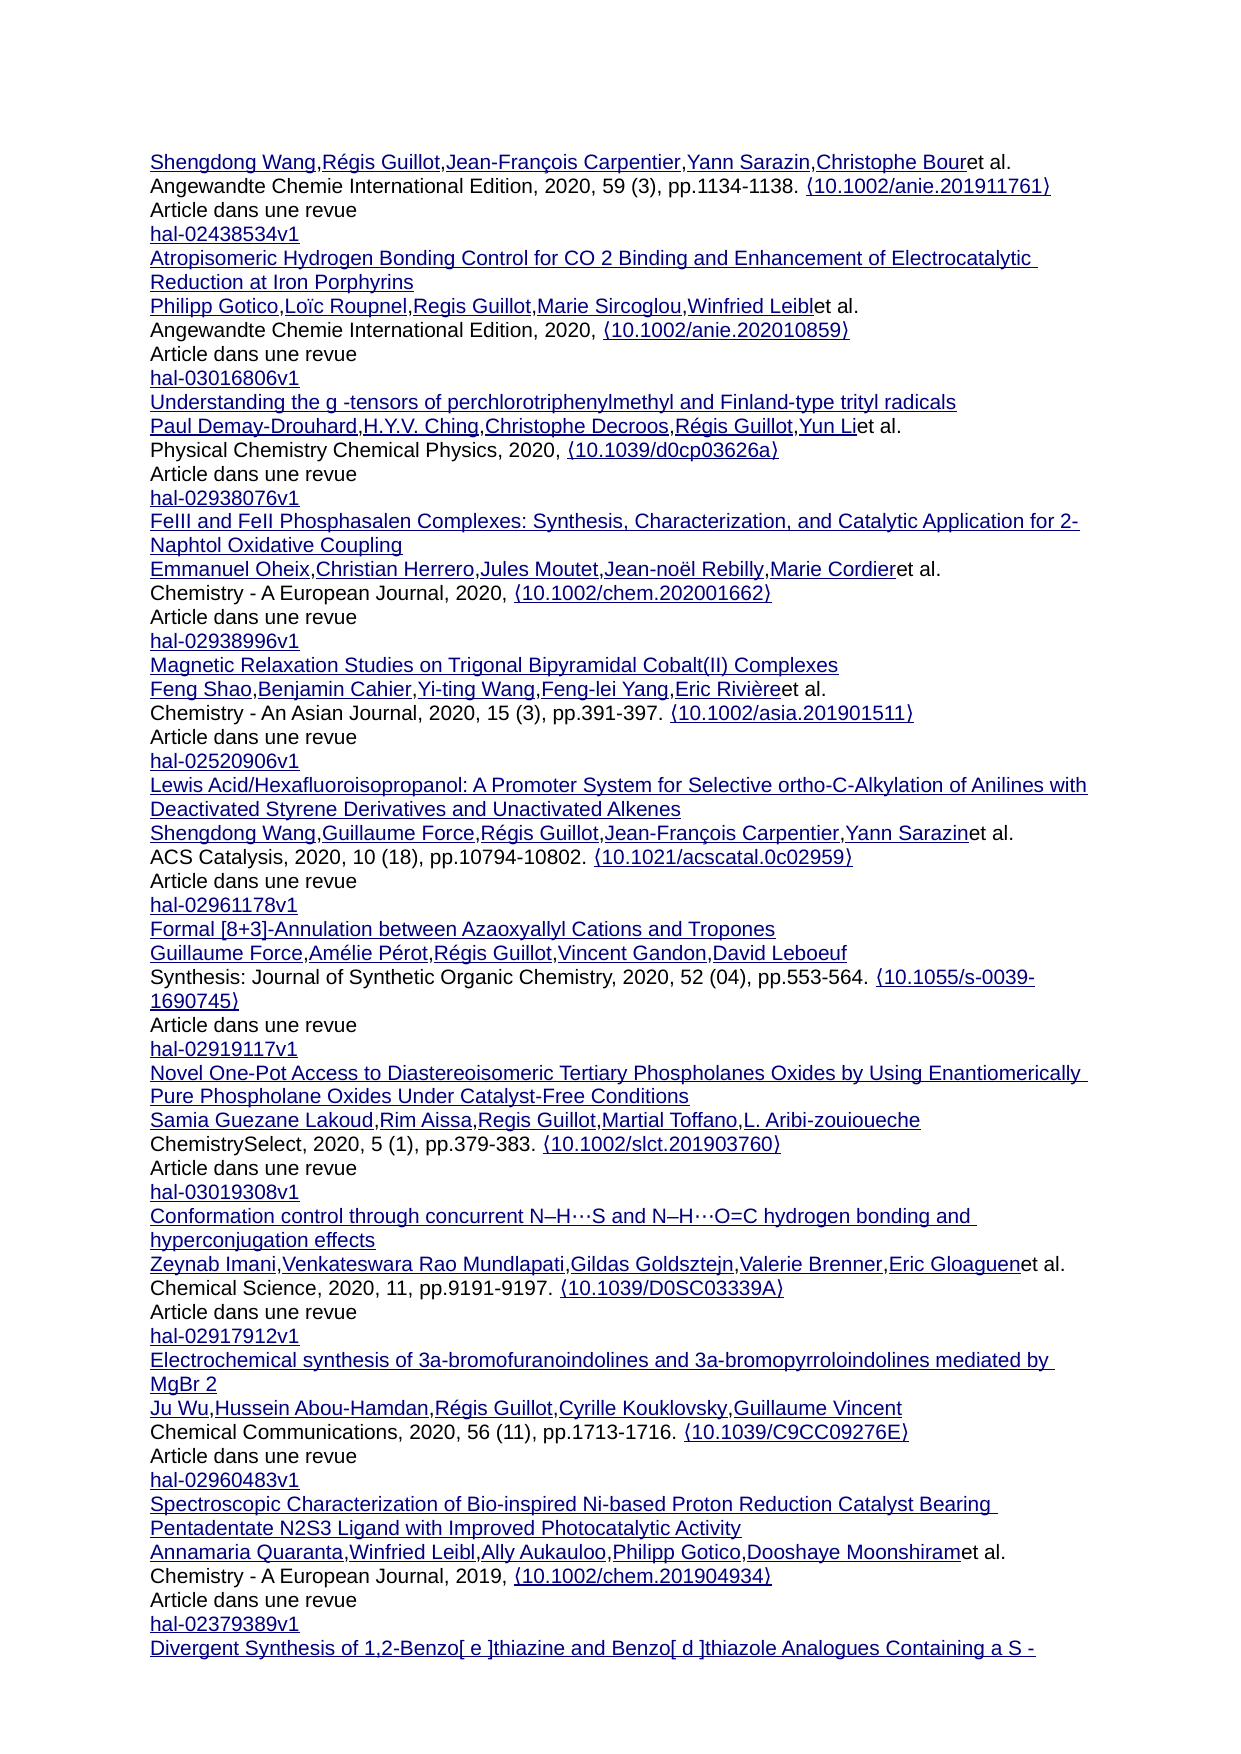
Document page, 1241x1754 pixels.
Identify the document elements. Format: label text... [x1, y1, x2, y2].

table_cell Atropisomeric Hydrogen Bonding Control for CO 2 Binding and Enhancement of Electrocatalytic Reduction at Iron Porphyrins Philipp Gotico,Loïc Roupnel,Regis Guillot,Marie Sircoglou,Winfried Leiblet al. Angewandte Chemie International Edition, 2020, ⟨10.1002/anie.202010859⟩ Article dans une revue hal-03016806v1 [150, 246, 1090, 389]
table_cell Understanding the g -tensors of perchlorotriphenylmethyl and Finland-type trityl radicals Paul Demay-Drouhard,H.Y.V. Ching,Christophe Decroos,Régis Guillot,Yun Liet al. Physical Chemistry Chemical Physics, 2020, ⟨10.1039/d0cp03626a⟩ Article dans une revue hal-02938076v1 [150, 390, 1090, 509]
table_cell Formal [8+3]-Annulation between Azaoxyallyl Cations and Tropones Guillaume Force,Amélie Pérot,Régis Guillot,Vincent Gandon,David Leboeuf Synthesis: Journal of Synthetic Organic Chemistry, 2020, 52 (04), pp.553-564. ⟨10.1055/s-0039-1690745⟩ Article dans une revue hal-02919117v1 [150, 917, 1090, 1060]
table_cell Magnetic Relaxation Studies on Trigonal Bipyramidal Cobalt(II) Complexes Feng Shao,Benjamin Cahier,Yi‐ting Wang,Feng‐lei Yang,Eric Rivièreet al. Chemistry - An Asian Journal, 2020, 15 (3), pp.391-397. ⟨10.1002/asia.201901511⟩ Article dans une revue hal-02520906v1 [150, 653, 1090, 773]
table_cell Novel One-Pot Access to Diastereoisomeric Tertiary Phospholanes Oxides by Using Enantiomerically Pure Phospholane Oxides Under Catalyst-Free Conditions Samia Guezane Lakoud,Rim Aissa,Regis Guillot,Martial Toffano,L. Aribi‐zouioueche ChemistrySelect, 2020, 5 (1), pp.379-383. ⟨10.1002/slct.201903760⟩ Article dans une revue hal-03019308v1 [150, 1060, 1090, 1204]
table_cell Lewis Acid/Hexafluoroisopropanol: A Promoter System for Selective ortho-C-Alkylation of Anilines with Deactivated Styrene Derivatives and Unactivated Alkenes Shengdong Wang,Guillaume Force,Régis Guillot,Jean-François Carpentier,Yann Sarazinet al. ACS Catalysis, 2020, 10 (18), pp.10794-10802. ⟨10.1021/acscatal.0c02959⟩ Article dans une revue hal-02961178v1 [150, 773, 1090, 917]
table_cell Divergent Synthesis of 1,2-Benzo[ e ]thiazine and Benzo[ d ]thiazole Analogues Containing a S [150, 1635, 1090, 1659]
table_cell Electrochemical synthesis of 3a-bromofuranoindolines and 3a-bromopyrroloindolines mediated by MgBr 2 Ju Wu,Hussein Abou-Hamdan,Régis Guillot,Cyrille Kouklovsky,Guillaume Vincent Chemical Communications, 2020, 56 (11), pp.1713-1716. ⟨10.1039/C9CC09276E⟩ Article dans une revue hal-02960483v1 [150, 1348, 1090, 1492]
table_cell Shengdong Wang,Régis Guillot,Jean-François Carpentier,Yann Sarazin,Christophe Bouret al. Angewandte Chemie International Edition, 2020, 59 (3), pp.1134-1138. ⟨10.1002/anie.201911761⟩ Article dans une revue hal-02438534v1 [150, 150, 1090, 246]
table_cell Spectroscopic Characterization of Bio-inspired Ni-based Proton Reduction Catalyst Bearing Pentadentate N2S3 Ligand with Improved Photocatalytic Activity Annamaria Quaranta,Winfried Leibl,Ally Aukauloo,Philipp Gotico,Dooshaye Moonshiramet al. Chemistry - A European Journal, 2019, ⟨10.1002/chem.201904934⟩ Article dans une revue hal-02379389v1 [150, 1492, 1090, 1635]
table_cell Conformation control through concurrent N–H⋯S and N–H⋯O=C hydrogen bonding and hyperconjugation effects Zeynab Imani,Venkateswara Rao Mundlapati,Gildas Goldsztejn,Valerie Brenner,Eric Gloaguenet al. Chemical Science, 2020, 11, pp.9191-9197. ⟨10.1039/D0SC03339A⟩ Article dans une revue hal-02917912v1 [150, 1204, 1090, 1348]
table_cell FeIII and FeII Phosphasalen Complexes: Synthesis, Characterization, and Catalytic Application for 2‐Naphtol Oxidative Coupling Emmanuel Oheix,Christian Herrero,Jules Moutet,Jean‐noël Rebilly,Marie Cordieret al. Chemistry - A European Journal, 2020, ⟨10.1002/chem.202001662⟩ Article dans une revue hal-02938996v1 [150, 509, 1090, 653]
